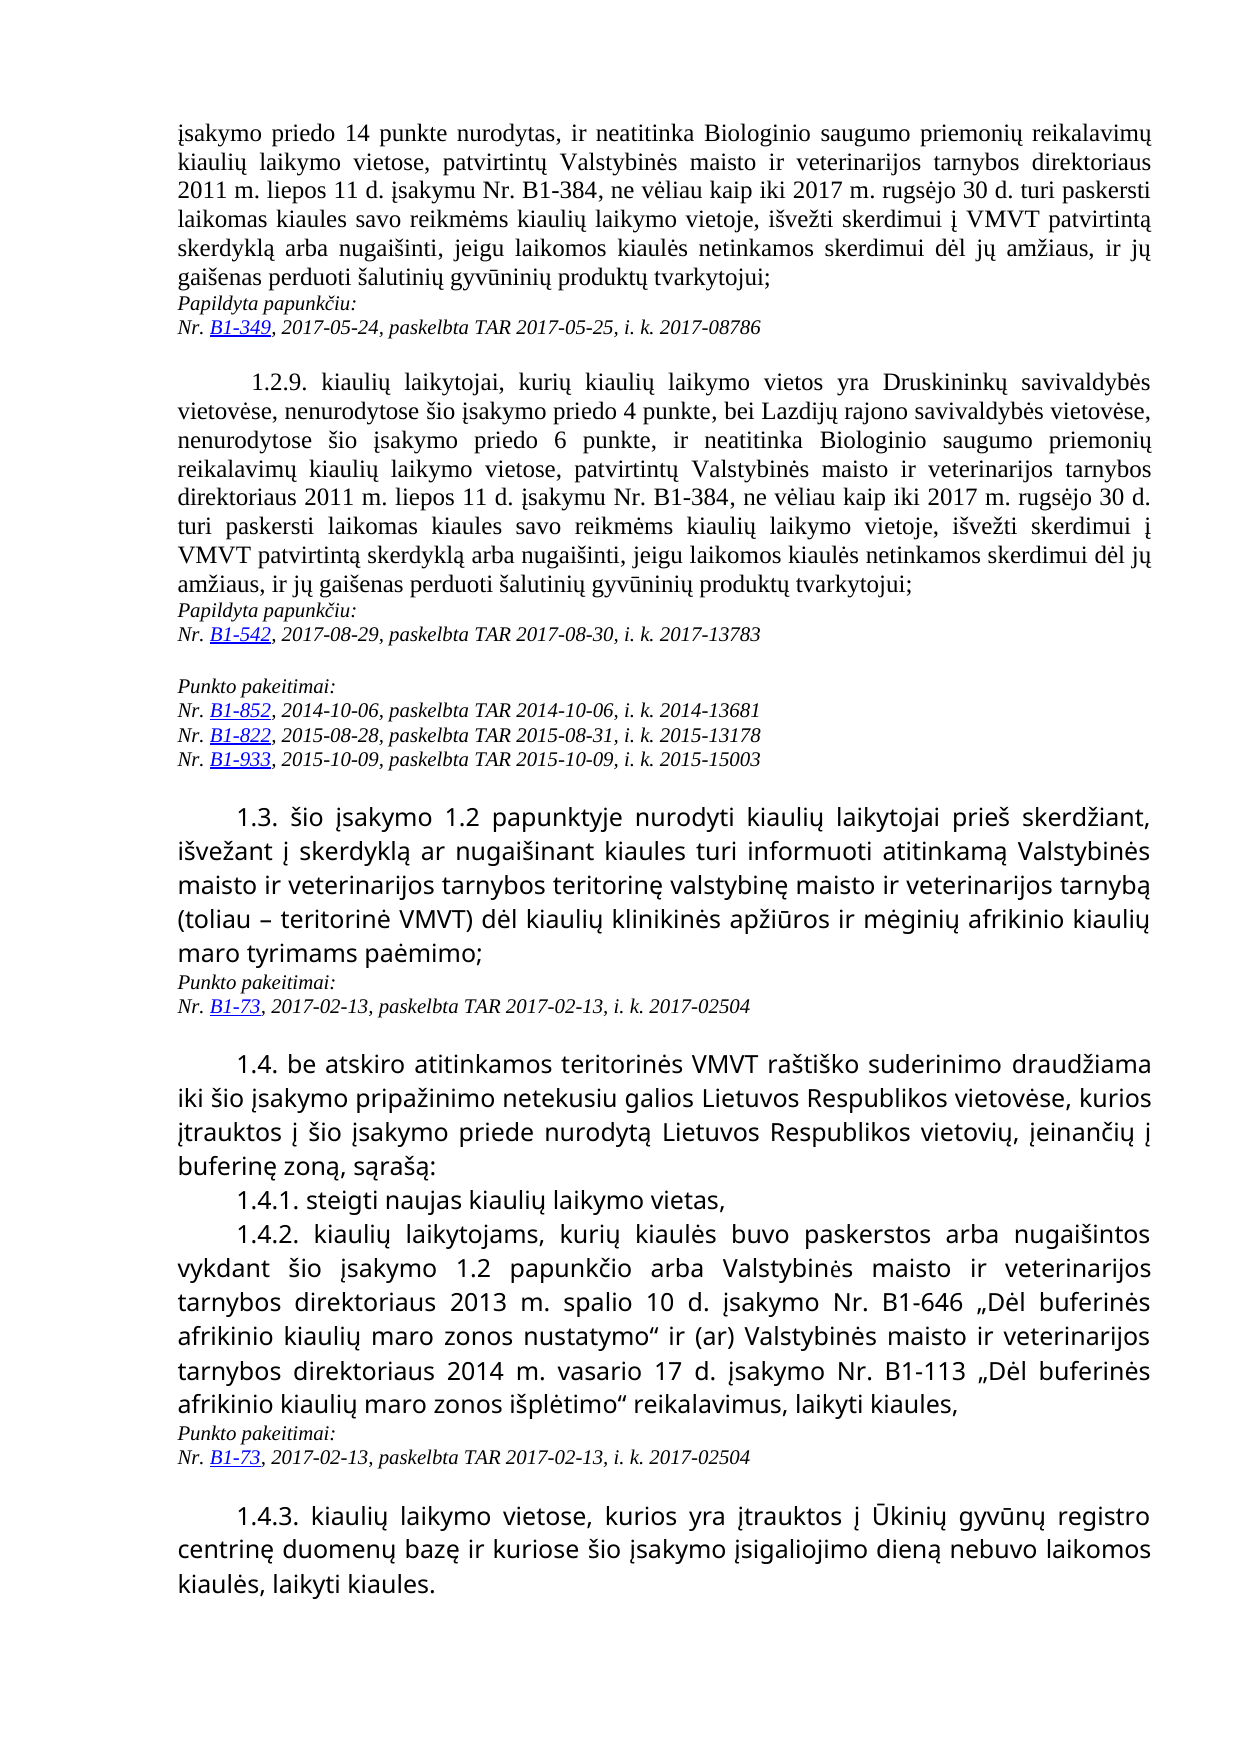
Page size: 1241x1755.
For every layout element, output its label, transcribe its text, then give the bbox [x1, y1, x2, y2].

text 1.4. be atskiro atitinkamos teritorinės VMVT raštiško suderinimo draudžiama iki šio įsakymo pripažinimo netekusiu galios Lietuvos Respublikos vietovėse, kurios įtrauktos į šio įsakymo priede nurodytą Lietuvos Respublikos vietovių, įeinančių į buferinę zoną, sąrašą: [177, 1047, 1152, 1183]
text Nr. B1-73, 2017-02-13, paskelbta TAR 2017-02-13, i. k. 2017-02504 [177, 1445, 1152, 1469]
text Punkto pakeitimai: [177, 970, 1152, 994]
text 1.4.1. steigti naujas kiaulių laikymo vietas, [177, 1183, 1152, 1217]
text 1.3. šio įsakymo 1.2 papunktyje nurodyti kiaulių laikytojai prieš skerdžiant, išvežant į skerdyklą ar nugaišinant kiaules turi informuoti atitinkamą Valstybinės maisto ir veterinarijos tarnybos teritorinę valstybinę maisto ir veterinarijos tarnybą (toliau – teritorinė VMVT) dėl kiaulių klinikinės apžiūros ir mėginių afrikinio kiaulių maro tyrimams paėmimo; [177, 799, 1152, 970]
text 1.2.9. kiaulių laikytojai, kurių kiaulių laikymo vietos yra Druskininkų savivaldybės vietovėse, nenurodytose šio įsakymo priedo 4 punkte, bei Lazdijų rajono savivaldybės vietovėse, nenurodytose šio įsakymo priedo 6 punkte, ir neatitinka Biologinio saugumo priemonių reikalavimų kiaulių laikymo vietose, patvirtintų Valstybinės maisto ir veterinarijos tarnybos direktoriaus 2011 m. liepos 11 d. įsakymu Nr. B1-384, ne vėliau kaip iki 2017 m. rugsėjo 30 d. turi paskersti laikomas kiaules savo reikmėms kiaulių laikymo vietoje, išvežti skerdimui į VMVT patvirtintą skerdyklą arba nugaišinti, jeigu laikomos kiaulės netinkamos skerdimui dėl jų amžiaus, ir jų gaišenas perduoti šalutinių gyvūninių produktų tvarkytojui; [177, 367, 1152, 597]
text Papildyta papunkčiu: [177, 291, 1152, 315]
text Punkto pakeitimai: [177, 1421, 1152, 1445]
text Punkto pakeitimai: [177, 674, 1152, 698]
text 1.4.3. kiaulių laikymo vietose, kurios yra įtrauktos į Ūkinių gyvūnų registro centrinę duomenų bazę ir kuriose šio įsakymo įsigaliojimo dieną nebuvo laikomos kiaulės, laikyti kiaules. [177, 1498, 1152, 1600]
text Nr. B1-349, 2017-05-24, paskelbta TAR 2017-05-25, i. k. 2017-08786 [177, 315, 1152, 339]
text Nr. B1-852, 2014-10-06, paskelbta TAR 2014-10-06, i. k. 2014-13681 [177, 698, 1152, 722]
text 1.4.2. kiaulių laikytojams, kurių kiaulės buvo paskerstos arba nugaišintos vykdant šio įsakymo 1.2 papunkčio arba Valstybinės maisto ir veterinarijos tarnybos direktoriaus 2013 m. spalio 10 d. įsakymo Nr. B1-646 „Dėl buferinės afrikinio kiaulių maro zonos nustatymo“ ir (ar) Valstybinės maisto ir veterinarijos tarnybos direktoriaus 2014 m. vasario 17 d. įsakymo Nr. B1-113 „Dėl buferinės afrikinio kiaulių maro zonos išplėtimo“ reikalavimus, laikyti kiaules, [177, 1217, 1152, 1421]
text Nr. B1-822, 2015-08-28, paskelbta TAR 2015-08-31, i. k. 2015-13178 [177, 722, 1152, 747]
text Nr. B1-933, 2015-10-09, paskelbta TAR 2015-10-09, i. k. 2015-15003 [177, 747, 1152, 771]
text Nr. B1-73, 2017-02-13, paskelbta TAR 2017-02-13, i. k. 2017-02504 [177, 994, 1152, 1018]
text Papildyta papunkčiu: [177, 597, 1152, 622]
text Nr. B1-542, 2017-08-29, paskelbta TAR 2017-08-30, i. k. 2017-13783 [177, 622, 1152, 646]
text įsakymo priedo 14 punkte nurodytas, ir neatitinka Biologinio saugumo priemonių reikalavimų kiaulių laikymo vietose, patvirtintų Valstybinės maisto ir veterinarijos tarnybos direktoriaus 2011 m. liepos 11 d. įsakymu Nr. B1-384, ne vėliau kaip iki 2017 m. rugsėjo 30 d. turi paskersti laikomas kiaules savo reikmėms kiaulių laikymo vietoje, išvežti skerdimui į VMVT patvirtintą skerdyklą arba nugaišinti, jeigu laikomos kiaulės netinkamos skerdimui dėl jų amžiaus, ir jų gaišenas perduoti šalutinių gyvūninių produktų tvarkytojui; [177, 118, 1152, 291]
